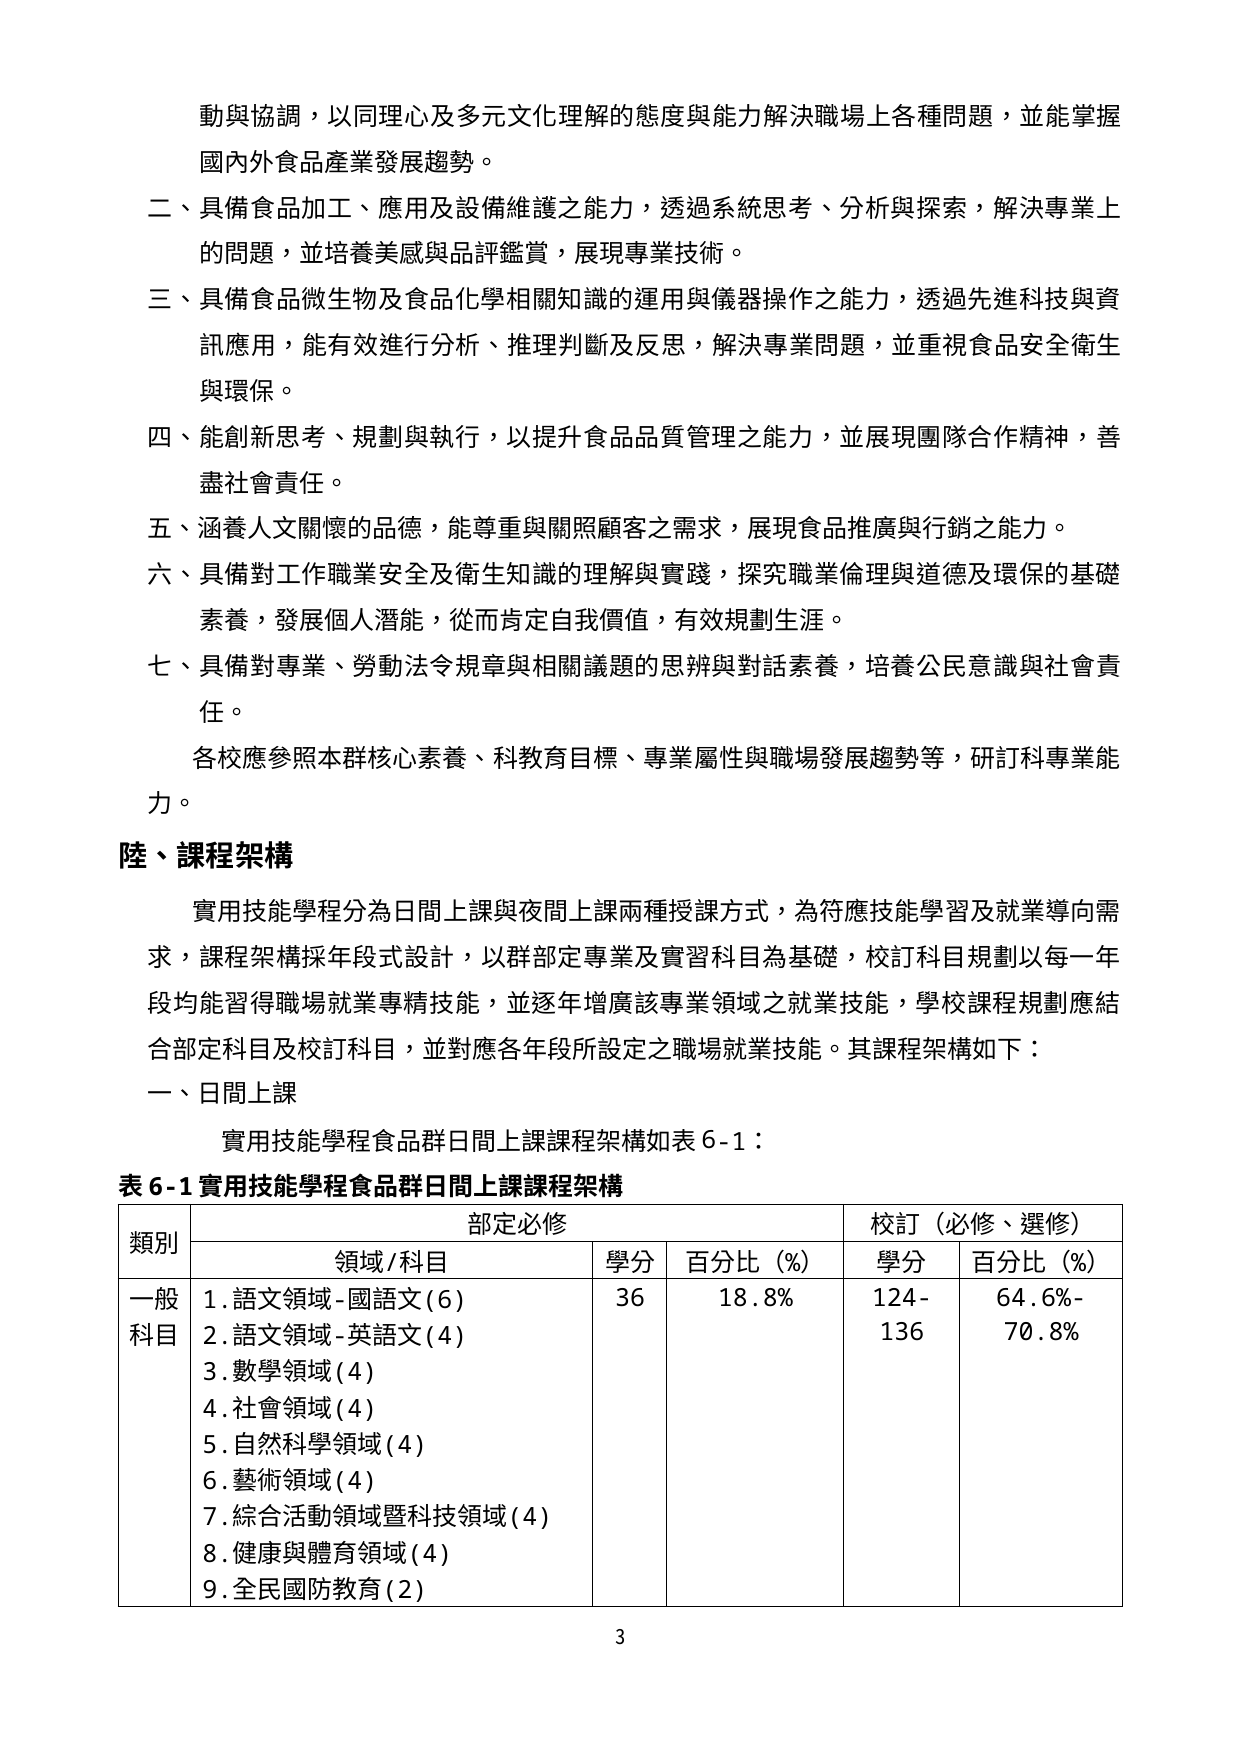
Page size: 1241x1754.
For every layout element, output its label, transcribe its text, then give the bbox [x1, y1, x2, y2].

table_cell 百分比（%） [960, 1242, 1122, 1278]
table_cell 學分 [593, 1242, 666, 1278]
table_cell 領域/科目 [191, 1242, 592, 1278]
text 一、日間上課 [118, 1066, 1122, 1112]
text 表6-1實用技能學程食品群日間上課課程架構 [118, 1158, 1124, 1204]
text 三、具備食品微生物及食品化學相關知識的運用與儀器操作之能力，透過先進科技與資訊應用，能有效進行分析、推理判斷及反思，解決專業問題，並重視食品安全衛生與環保。 [148, 272, 1122, 409]
text 五、涵養人文關懷的品德，能尊重與關照顧客之需求，展現食品推廣與行銷之能力。 [148, 501, 1122, 547]
table_cell 學分 [844, 1242, 959, 1278]
table_cell 124-136 [844, 1279, 959, 1606]
table_header 類別 [119, 1205, 190, 1278]
table_cell 百分比（%） [667, 1242, 843, 1278]
table_cell 64.6%-70.8% [960, 1279, 1122, 1606]
table_cell 36 [593, 1279, 666, 1606]
table_cell 一般科目 [119, 1279, 190, 1606]
table_cell 1.語文領域-國語文(6) 2.語文領域-英語文(4) 3.數學領域(4) 4.社會領域(4) 5.自然科學領域(4) 6.藝術領域(4) 7.綜合活動領域暨科技領域(4) 8.健康與體育領域(4) 9.全民國防教育(2) [191, 1279, 592, 1606]
text 動與協調，以同理心及多元文化理解的態度與能力解決職場上各種問題，並能掌握國內外食品產業發展趨勢。 [148, 89, 1122, 180]
text 各校應參照本群核心素養、科教育目標、專業屬性與職場發展趨勢等，研訂科專業能力。 [148, 730, 1122, 822]
text 四、能創新思考、規劃與執行，以提升食品品質管理之能力，並展現團隊合作精神，善盡社會責任。 [148, 409, 1122, 501]
text 實用技能學程分為日間上課與夜間上課兩種授課方式，為符應技能學習及就業導向需求，課程架構採年段式設計，以群部定專業及實習科目為基礎，校訂科目規劃以每一年段均能習得職場就業專精技能，並逐年增廣該專業領域之就業技能，學校課程規劃應結合部定科目及校訂科目，並對應各年段所設定之職場就業技能。其課程架構如下： [148, 883, 1122, 1066]
subtitle 陸、課程架構 [118, 829, 1122, 875]
table_header 部定必修 [191, 1205, 843, 1241]
text 六、具備對工作職業安全及衛生知識的理解與實踐，探究職業倫理與道德及環保的基礎素養，發展個人潛能，從而肯定自我價值，有效規劃生涯。 [148, 547, 1122, 639]
table_header 校訂（必修、選修） [844, 1205, 1122, 1241]
text 二、具備食品加工、應用及設備維護之能力，透過系統思考、分析與探索，解決專業上的問題，並培養美感與品評鑑賞，展現專業技術。 [148, 180, 1122, 272]
text 實用技能學程食品群日間上課課程架構如表6-1： [177, 1112, 1124, 1158]
text 七、具備對專業、勞動法令規章與相關議題的思辨與對話素養，培養公民意識與社會責任。 [148, 639, 1122, 730]
table_cell 18.8% [667, 1279, 843, 1606]
